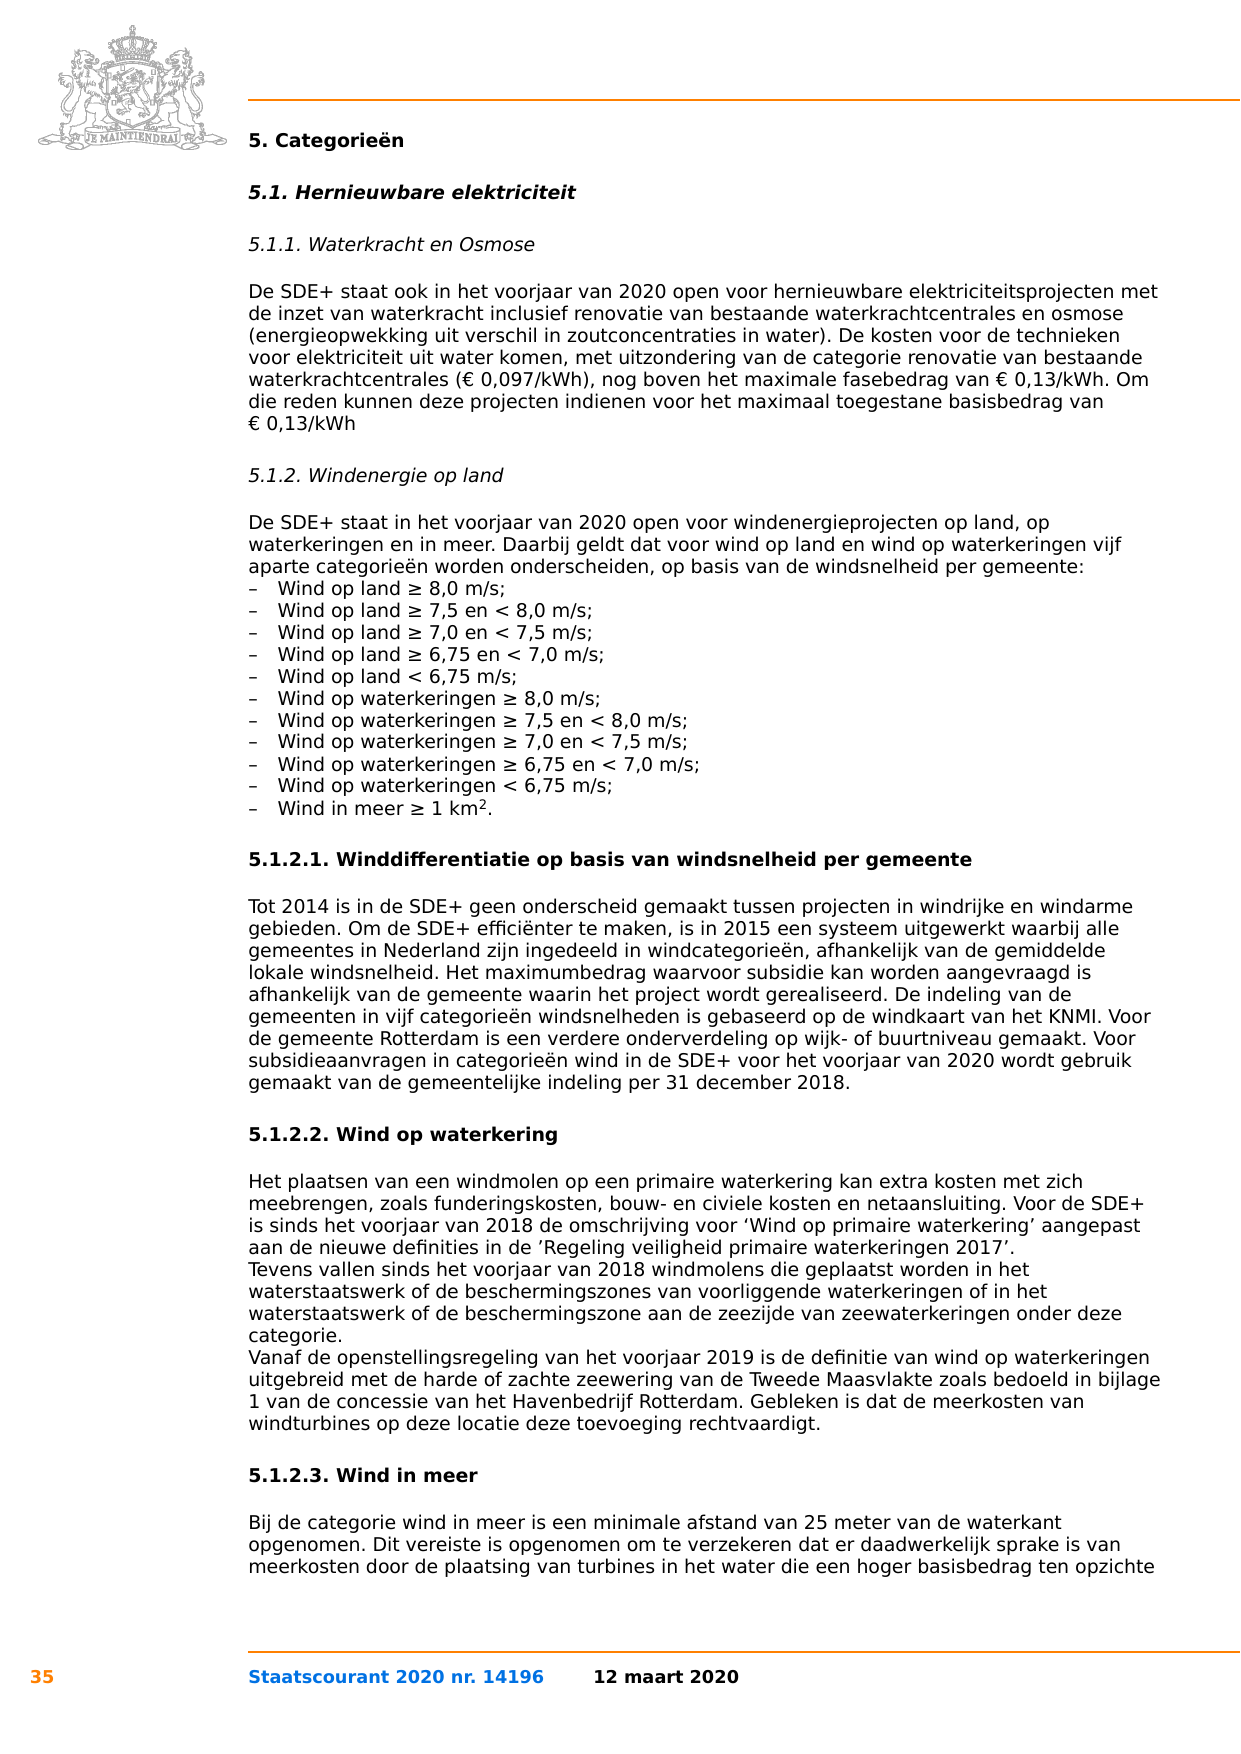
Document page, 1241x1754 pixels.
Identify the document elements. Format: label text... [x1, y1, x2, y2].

picture [38, 25, 227, 150]
subtitle 5. Categorieën [248, 130, 1163, 152]
text – Wind op waterkeringen ≥ 6,75 en < 7,0 m/s; [248, 753, 1163, 775]
text – Wind op land < 6,75 m/s; [248, 666, 1163, 687]
text – Wind op land ≥ 7,5 en < 8,0 m/s; [248, 599, 1163, 622]
text – Wind op land ≥ 7,0 en < 7,5 m/s; [248, 622, 1163, 643]
text De SDE+ staat ook in het voorjaar van 2020 open voor hernieuwbare elektriciteitsprojecten met de inzet van waterkracht inclusief renovatie van bestaande waterkrachtcentrales en osmose (energieopwekking uit verschil in zoutconcentraties in water). De kosten voor de technieken voor elektriciteit uit water komen, met uitzondering van de categorie renovatie van bestaande waterkrachtcentrales (€ 0,097/kWh), nog boven het maximale fasebedrag van € 0,13/kWh. Om die reden kunnen deze projecten indienen voor het maximaal toegestane basisbedrag van € 0,13/kWh [248, 281, 1163, 435]
text – Wind op land ≥ 6,75 en < 7,0 m/s; [248, 643, 1163, 666]
text – Wind in meer ≥ 1 km2. [248, 797, 1163, 819]
text Tevens vallen sinds het voorjaar van 2018 windmolens die geplaatst worden in het waterstaatswerk of de beschermingszones van voorliggende waterkeringen of in het waterstaatswerk of de beschermingszone aan de zeezijde van zeewaterkeringen onder deze categorie. [248, 1259, 1163, 1347]
text – Wind op waterkeringen < 6,75 m/s; [248, 775, 1163, 797]
subtitle 5.1.2.1. Winddifferentiatie op basis van windsnelheid per gemeente [248, 849, 1163, 871]
text – Wind op land ≥ 8,0 m/s; [248, 578, 1163, 599]
text Het plaatsen van een windmolen op een primaire waterkering kan extra kosten met zich meebrengen, zoals funderingskosten, bouw- en civiele kosten en netaansluiting. Voor de SDE+ is sinds het voorjaar van 2018 de omschrijving voor ‘Wind op primaire waterkering’ aangepast aan de nieuwe definities in de ’Regeling veiligheid primaire waterkeringen 2017’. [248, 1171, 1163, 1259]
text Vanaf de openstellingsregeling van het voorjaar 2019 is de definitie van wind op waterkeringen uitgebreid met de harde of zachte zeewering van de Tweede Maasvlakte zoals bedoeld in bijlage 1 van de concessie van het Havenbedrijf Rotterdam. Gebleken is dat de meerkosten van windturbines op deze locatie deze toevoeging rechtvaardigt. [248, 1347, 1163, 1435]
text – Wind op waterkeringen ≥ 7,0 en < 7,5 m/s; [248, 731, 1163, 753]
subtitle 5.1. Hernieuwbare elektriciteit [248, 182, 1163, 204]
subtitle 5.1.1. Waterkracht en Osmose [248, 234, 1163, 256]
subtitle 5.1.2.2. Wind op waterkering [248, 1124, 1163, 1146]
subtitle 5.1.2.3. Wind in meer [248, 1465, 1163, 1487]
subtitle 5.1.2. Windenergie op land [248, 465, 1163, 487]
text Bij de categorie wind in meer is een minimale afstand van 25 meter van de waterkant opgenomen. Dit vereiste is opgenomen om te verzekeren dat er daadwerkelijk sprake is van meerkosten door de plaatsing van turbines in het water die een hoger basisbedrag ten opzichte [248, 1512, 1163, 1578]
text Tot 2014 is in de SDE+ geen onderscheid gemaakt tussen projecten in windrijke en windarme gebieden. Om de SDE+ efficiënter te maken, is in 2015 een systeem uitgewerkt waarbij alle gemeentes in Nederland zijn ingedeeld in windcategorieën, afhankelijk van de gemiddelde lokale windsnelheid. Het maximumbedrag waarvoor subsidie kan worden aangevraagd is afhankelijk van de gemeente waarin het project wordt gerealiseerd. De indeling van de gemeenten in vijf categorieën windsnelheden is gebaseerd op de windkaart van het KNMI. Voor de gemeente Rotterdam is een verdere onderverdeling op wijk- of buurtniveau gemaakt. Voor subsidieaanvragen in categorieën wind in de SDE+ voor het voorjaar van 2020 wordt gebruik gemaakt van de gemeentelijke indeling per 31 december 2018. [248, 896, 1163, 1094]
text – Wind op waterkeringen ≥ 7,5 en < 8,0 m/s; [248, 709, 1163, 731]
text De SDE+ staat in het voorjaar van 2020 open voor windenergieprojecten op land, op waterkeringen en in meer. Daarbij geldt dat voor wind op land en wind op waterkeringen vijf aparte categorieën worden onderscheiden, op basis van de windsnelheid per gemeente: [248, 512, 1163, 578]
text – Wind op waterkeringen ≥ 8,0 m/s; [248, 687, 1163, 709]
